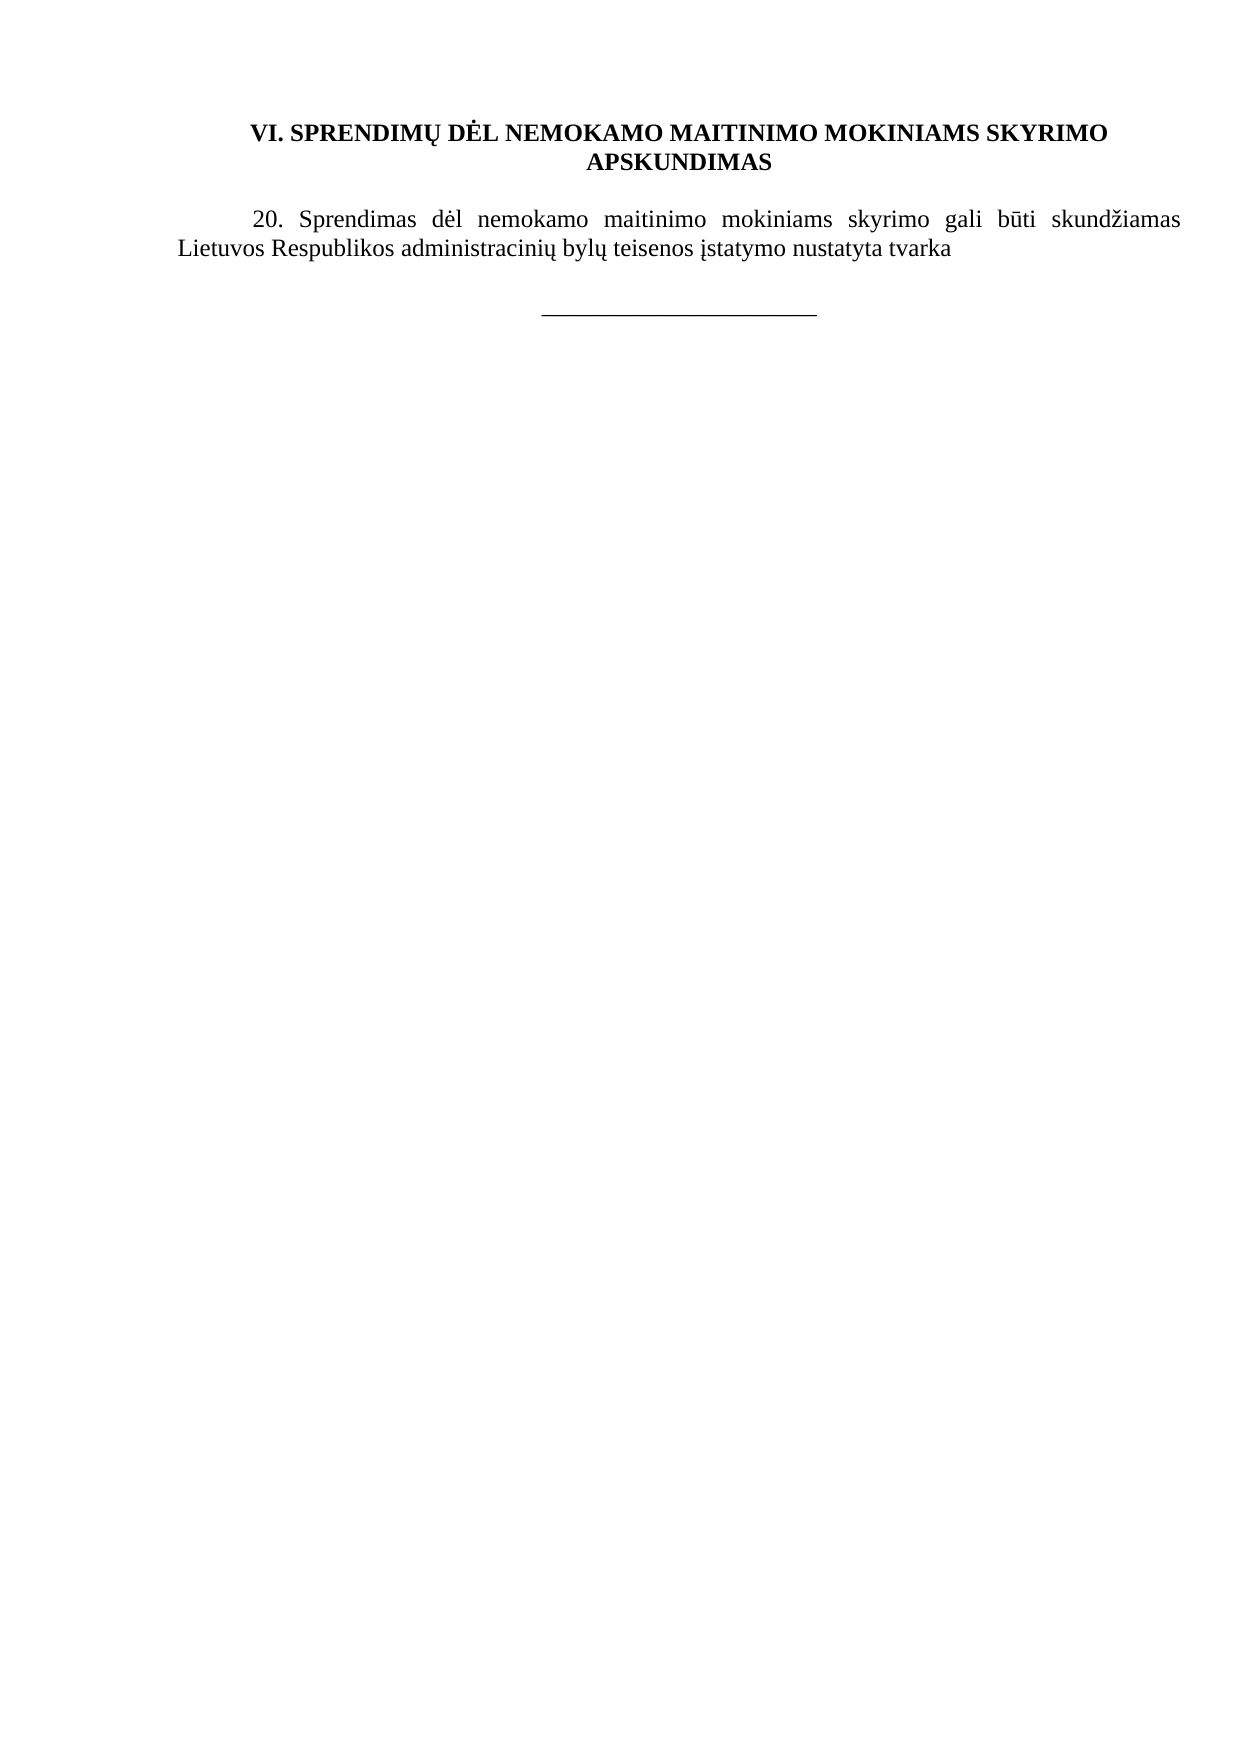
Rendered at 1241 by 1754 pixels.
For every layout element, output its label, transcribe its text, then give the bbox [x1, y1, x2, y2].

text ______________________ [177, 291, 1181, 319]
text VI. SPRENDIMŲ DĖL NEMOKAMO MAITINIMO MOKINIAMS SKYRIMO APSKUNDIMAS [177, 118, 1181, 176]
text 20. Sprendimas dėl nemokamo maitinimo mokiniams skyrimo gali būti skundžiamas Lietuvos Respublikos administracinių bylų teisenos įstatymo nustatyta tvarka [177, 204, 1181, 262]
